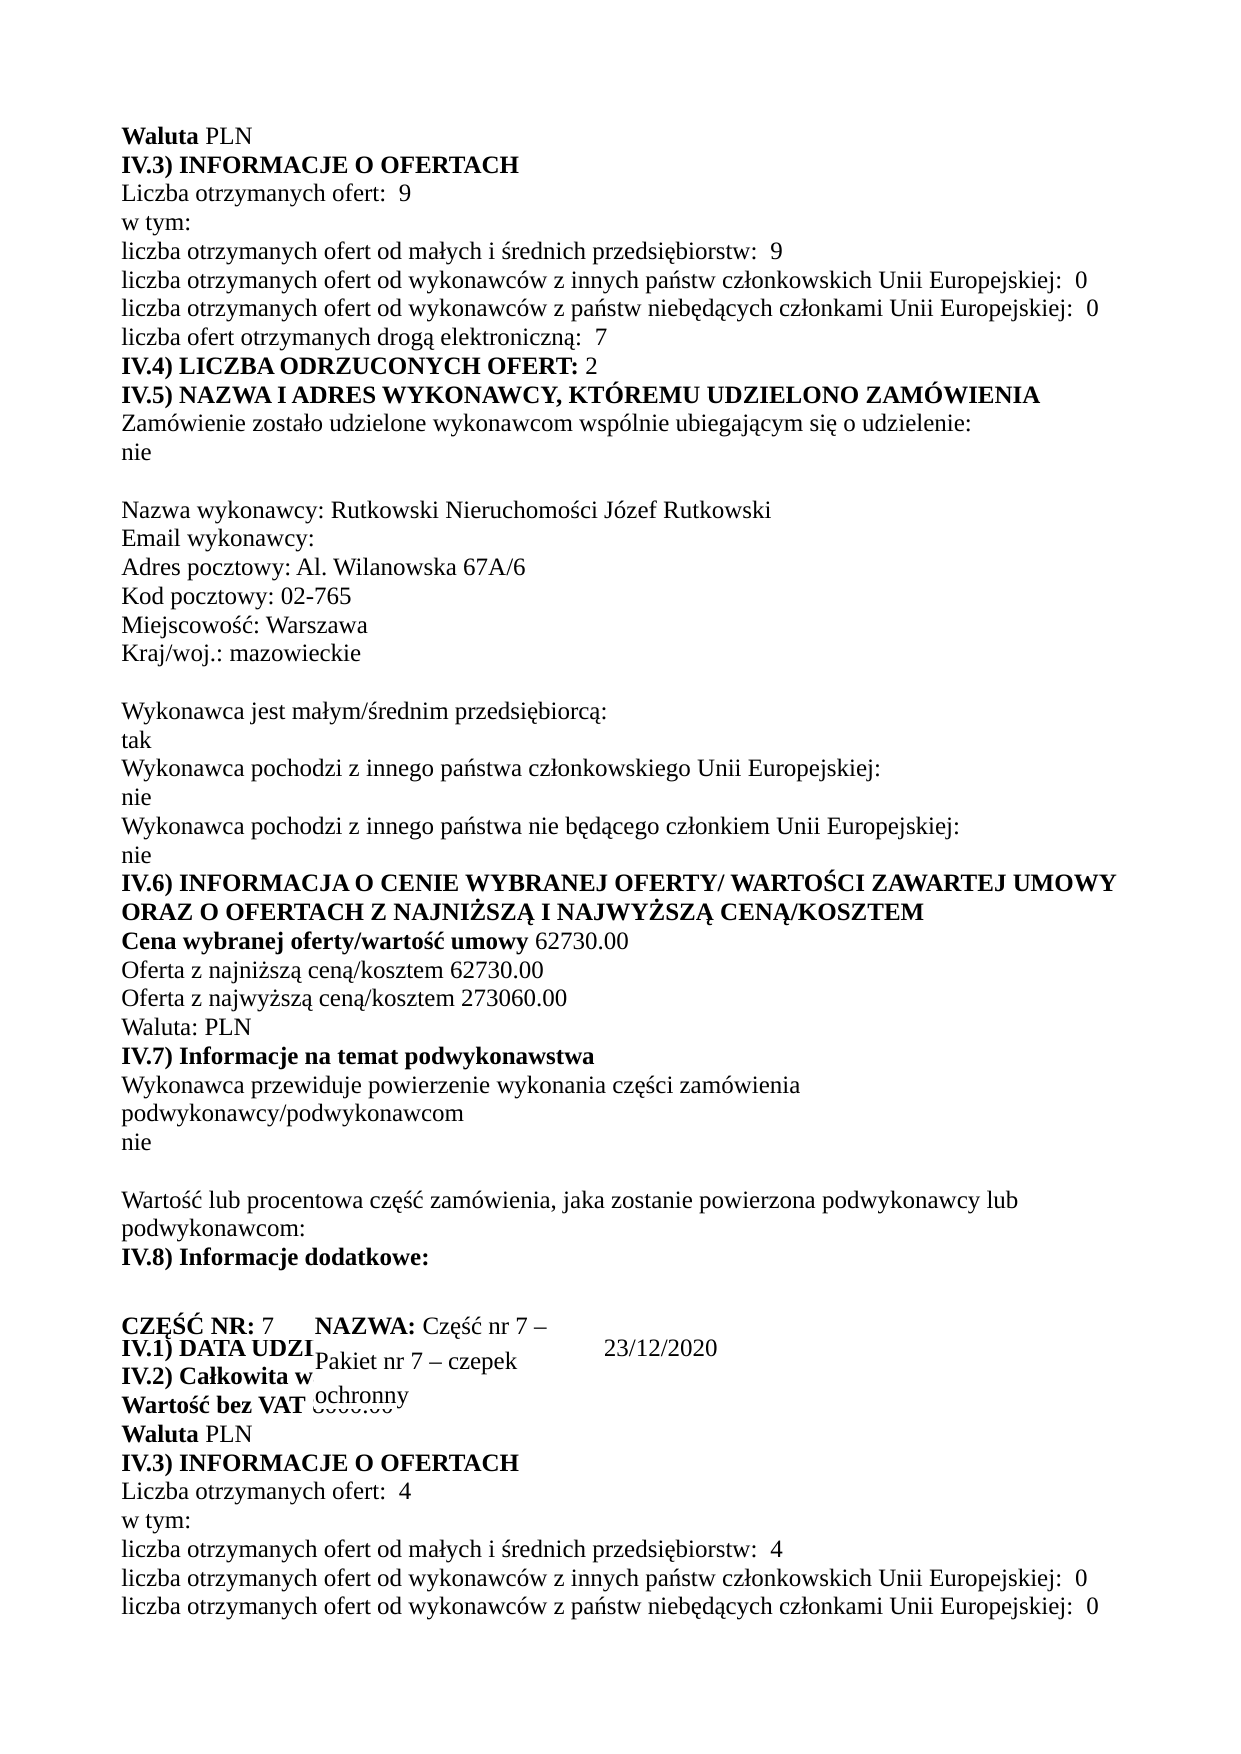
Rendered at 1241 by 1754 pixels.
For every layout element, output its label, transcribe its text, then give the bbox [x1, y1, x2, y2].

table_header [118, 1309, 608, 1409]
table_cell IV.1) DATA UDZIELENIA ZAMÓWIENIA: 23/12/2020 IV.2) Całkowita wartość zamówienia Wartość bez VAT 8000.00 Waluta PLN IV.3) INFORMACJE O OFERTACH Liczba otrzymanych ofert: 4 w tym: liczba otrzymanych ofert od małych i średnich przedsiębiorstw: 4 liczba otrzymanych ofert od wykonawców z innych państw członkowskich Unii Europejskiej: 0 liczba otrzymanych ofert od wykonawców z państw niebędących członkami Unii Europejskiej: 0 liczba ofert otrzymanych drogą elektroniczną: 2 IV.4) LICZBA ODRZUCONYCH OFERT: 0 IV.5) NAZWA I ADRES WYKONAWCY, KTÓREMU UDZIELONO ZAMÓWIENIA Zamówienie zostało udzielone wykonawcom wspólnie ubiegającym się o udzielenie: nie Nazwa wykonawcy: ZARYS International Group Sp. z o. o. sp. k. Email wykonawcy: Adres pocztowy: ul. Pod Borem 18 Kod pocztowy: 41-808 Miejscowość: Zabrze Kraj/woj.: śląskie Wykonawca jest małym/średnim przedsiębiorcą: tak Wykonawca pochodzi z innego państwa członkowskiego Unii Europejskiej: nie Wykonawca pochodzi z innego państwa nie będącego członkiem Unii Europejskiej: nie IV.6) INFORMACJA O CENIE WYBRANEJ OFERTY/ WARTOŚCI ZAWARTEJ UMOWY ORAZ O OFERTACH Z NAJNIŻSZĄ I NAJWYŻSZĄ CENĄ/KOSZTEM Cena wybranej oferty/wartość umowy 2538.00 Oferta z najniższą ceną/kosztem 2538.00 Oferta z najwyższą ceną/kosztem 24600.00 Waluta: PLN IV.7) Informacje na temat podwykonawstwa Wykonawca przewiduje powierzenie wykonania części zamówienia podwykonawcy/podwykonawcom nie Wartość lub procentowa część zamówienia, jaka zostanie powierzona podwykonawcy lub podwykonawcom: IV.8) Informacje dodatkowe: [118, 1330, 1122, 1623]
table_cell [608, 1319, 1122, 1330]
table_cell IV.1) DATA UDZIELENIA ZAMÓWIENIA: 23/12/2020 IV.2) Całkowita wartość zamówienia Wartość bez VAT 60000.00 Waluta PLN IV.3) INFORMACJE O OFERTACH Liczba otrzymanych ofert: 9 w tym: liczba otrzymanych ofert od małych i średnich przedsiębiorstw: 9 liczba otrzymanych ofert od wykonawców z innych państw członkowskich Unii Europejskiej: 0 liczba otrzymanych ofert od wykonawców z państw niebędących członkami Unii Europejskiej: 0 liczba ofert otrzymanych drogą elektroniczną: 7 IV.4) LICZBA ODRZUCONYCH OFERT: 2 IV.5) NAZWA I ADRES WYKONAWCY, KTÓREMU UDZIELONO ZAMÓWIENIA Zamówienie zostało udzielone wykonawcom wspólnie ubiegającym się o udzielenie: nie Nazwa wykonawcy: Rutkowski Nieruchomości Józef Rutkowski Email wykonawcy: Adres pocztowy: Al. Wilanowska 67A/6 Kod pocztowy: 02-765 Miejscowość: Warszawa Kraj/woj.: mazowieckie Wykonawca jest małym/średnim przedsiębiorcą: tak Wykonawca pochodzi z innego państwa członkowskiego Unii Europejskiej: nie Wykonawca pochodzi z innego państwa nie będącego członkiem Unii Europejskiej: nie IV.6) INFORMACJA O CENIE WYBRANEJ OFERTY/ WARTOŚCI ZAWARTEJ UMOWY ORAZ O OFERTACH Z NAJNIŻSZĄ I NAJWYŻSZĄ CENĄ/KOSZTEM Cena wybranej oferty/wartość umowy 62730.00 Oferta z najniższą ceną/kosztem 62730.00 Oferta z najwyższą ceną/kosztem 273060.00 Waluta: PLN IV.7) Informacje na temat podwykonawstwa Wykonawca przewiduje powierzenie wykonania części zamówienia podwykonawcy/podwykonawcom nie Wartość lub procentowa część zamówienia, jaka zostanie powierzona podwykonawcy lub podwykonawcom: IV.8) Informacje dodatkowe: [118, 118, 1122, 1274]
table_header [608, 1309, 1122, 1319]
